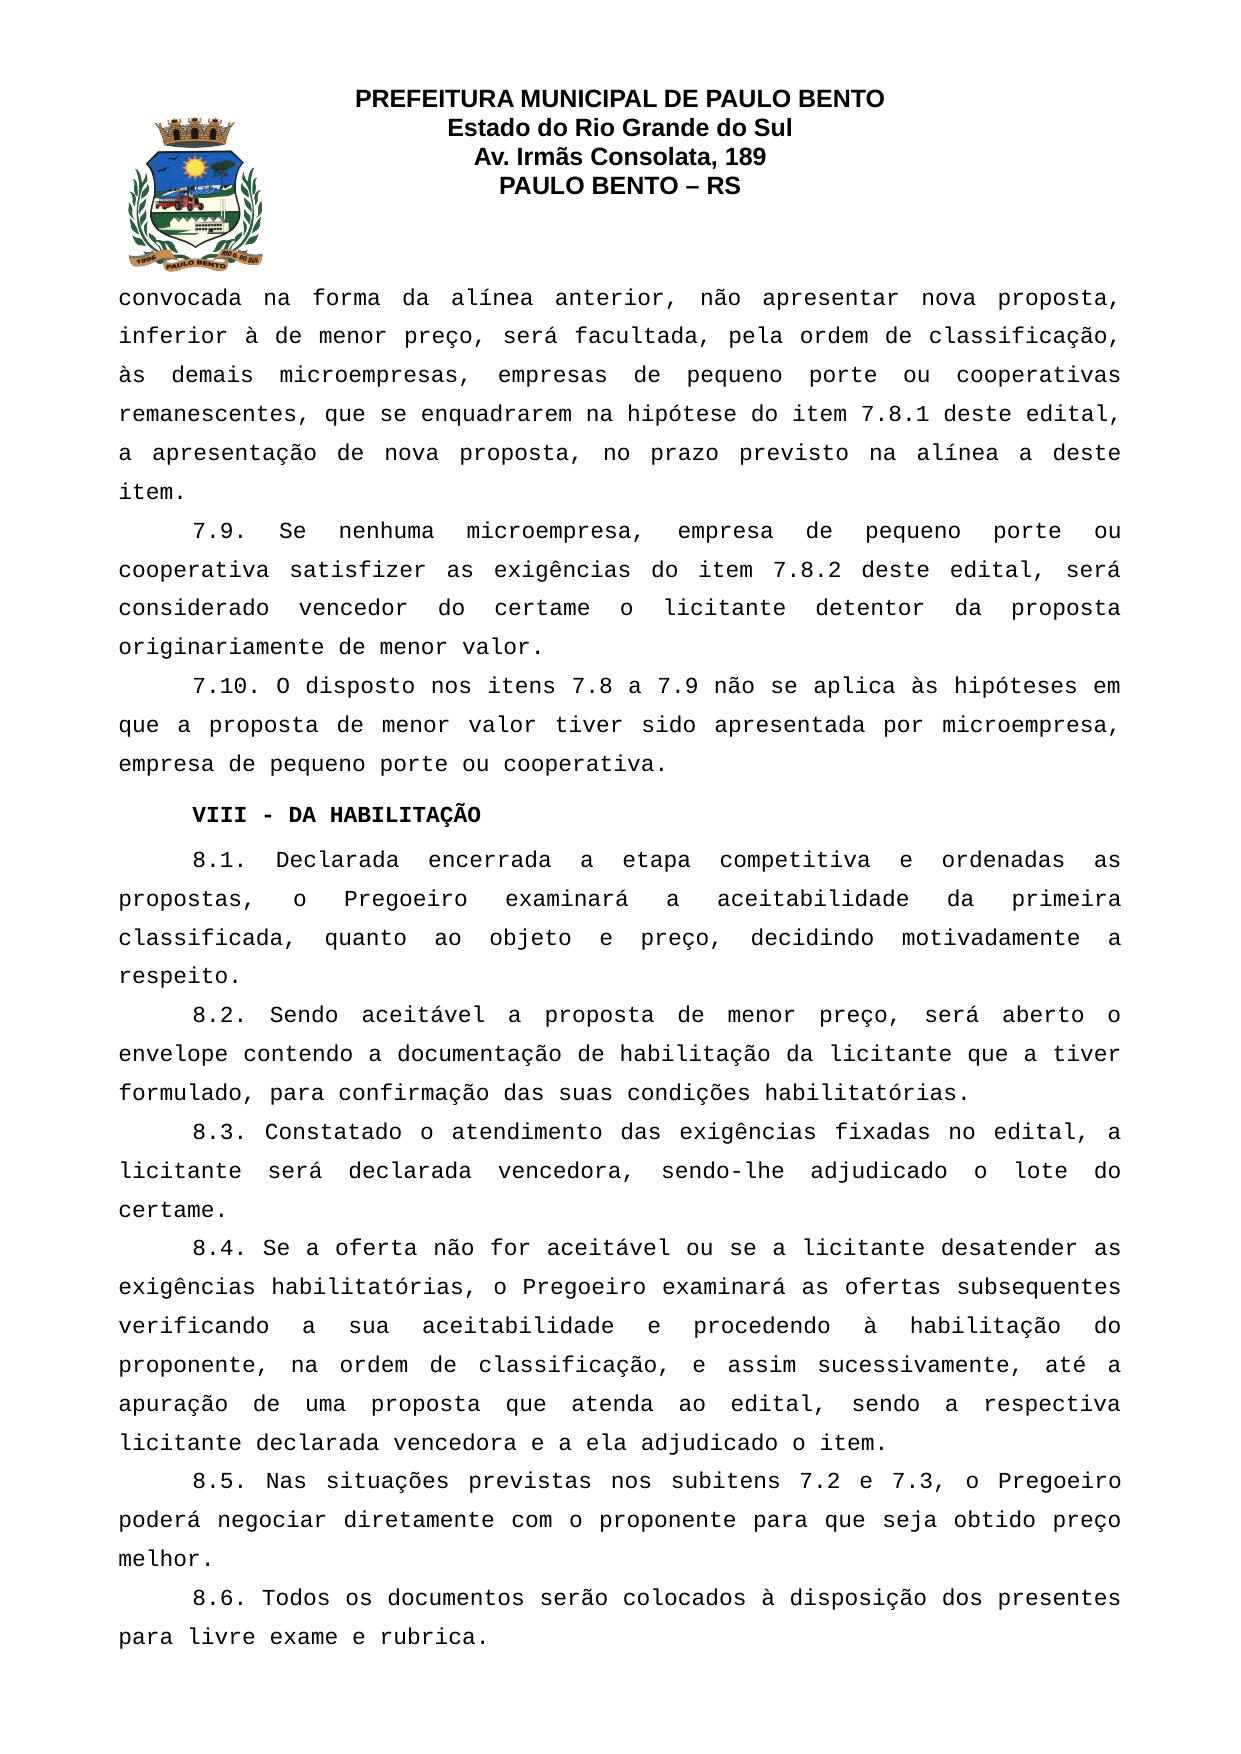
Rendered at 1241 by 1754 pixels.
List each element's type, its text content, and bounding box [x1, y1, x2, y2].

text 8.5. Nas situações previstas nos subitens 7.2 e 7.3, o Pregoeiro poderá negociar diretamente com o proponente para que seja obtido preço melhor. [118, 1470, 1122, 1573]
text 8.6. Todos os documentos serão colocados à disposição dos presentes para livre exame e rubrica. [118, 1586, 1122, 1651]
text 7.9. Se nenhuma microempresa, empresa de pequeno porte ou cooperativa satisfizer as exigências do item 7.8.2 deste edital, será considerado vencedor do certame o licitante detentor da proposta originariamente de menor valor. [118, 519, 1122, 662]
text 8.2. Sendo aceitável a proposta de menor preço, será aberto o envelope contendo a documentação de habilitação da licitante que a tiver formulado, para confirmação das suas condições habilitatórias. [118, 1004, 1122, 1107]
text convocada na forma da alínea anterior, não apresentar nova proposta, inferior à de menor preço, será facultada, pela ordem de classificação, às demais microempresas, empresas de pequeno porte ou cooperativas remanescentes, que se enquadrarem na hipótese do item 7.8.1 deste edital, a apresentação de nova proposta, no prazo previsto na alínea a deste item. [118, 286, 1122, 506]
text 8.1. Declarada encerrada a etapa competitiva e ordenadas as propostas, o Pregoeiro examinará a aceitabilidade da primeira classificada, quanto ao objeto e preço, decidindo motivadamente a respeito. [118, 848, 1122, 991]
text VIII - DA HABILITAÇÃO [118, 803, 1122, 829]
text 8.3. Constatado o atendimento das exigências fixadas no edital, a licitante será declarada vencedora, sendo-lhe adjudicado o lote do certame. [118, 1120, 1122, 1224]
text 7.10. O disposto nos itens 7.8 a 7.9 não se aplica às hipóteses em que a proposta de menor valor tiver sido apresentada por microempresa, empresa de pequeno porte ou cooperativa. [118, 674, 1122, 778]
text 8.4. Se a oferta não for aceitável ou se a licitante desatender as exigências habilitatórias, o Pregoeiro examinará as ofertas subsequentes verificando a sua aceitabilidade e procedendo à habilitação do proponente, na ordem de classificação, e assim sucessivamente, até a apuração de uma proposta que atenda ao edital, sendo a respectiva licitante declarada vencedora e a ela adjudicado o item. [118, 1237, 1122, 1457]
picture [128, 117, 263, 272]
